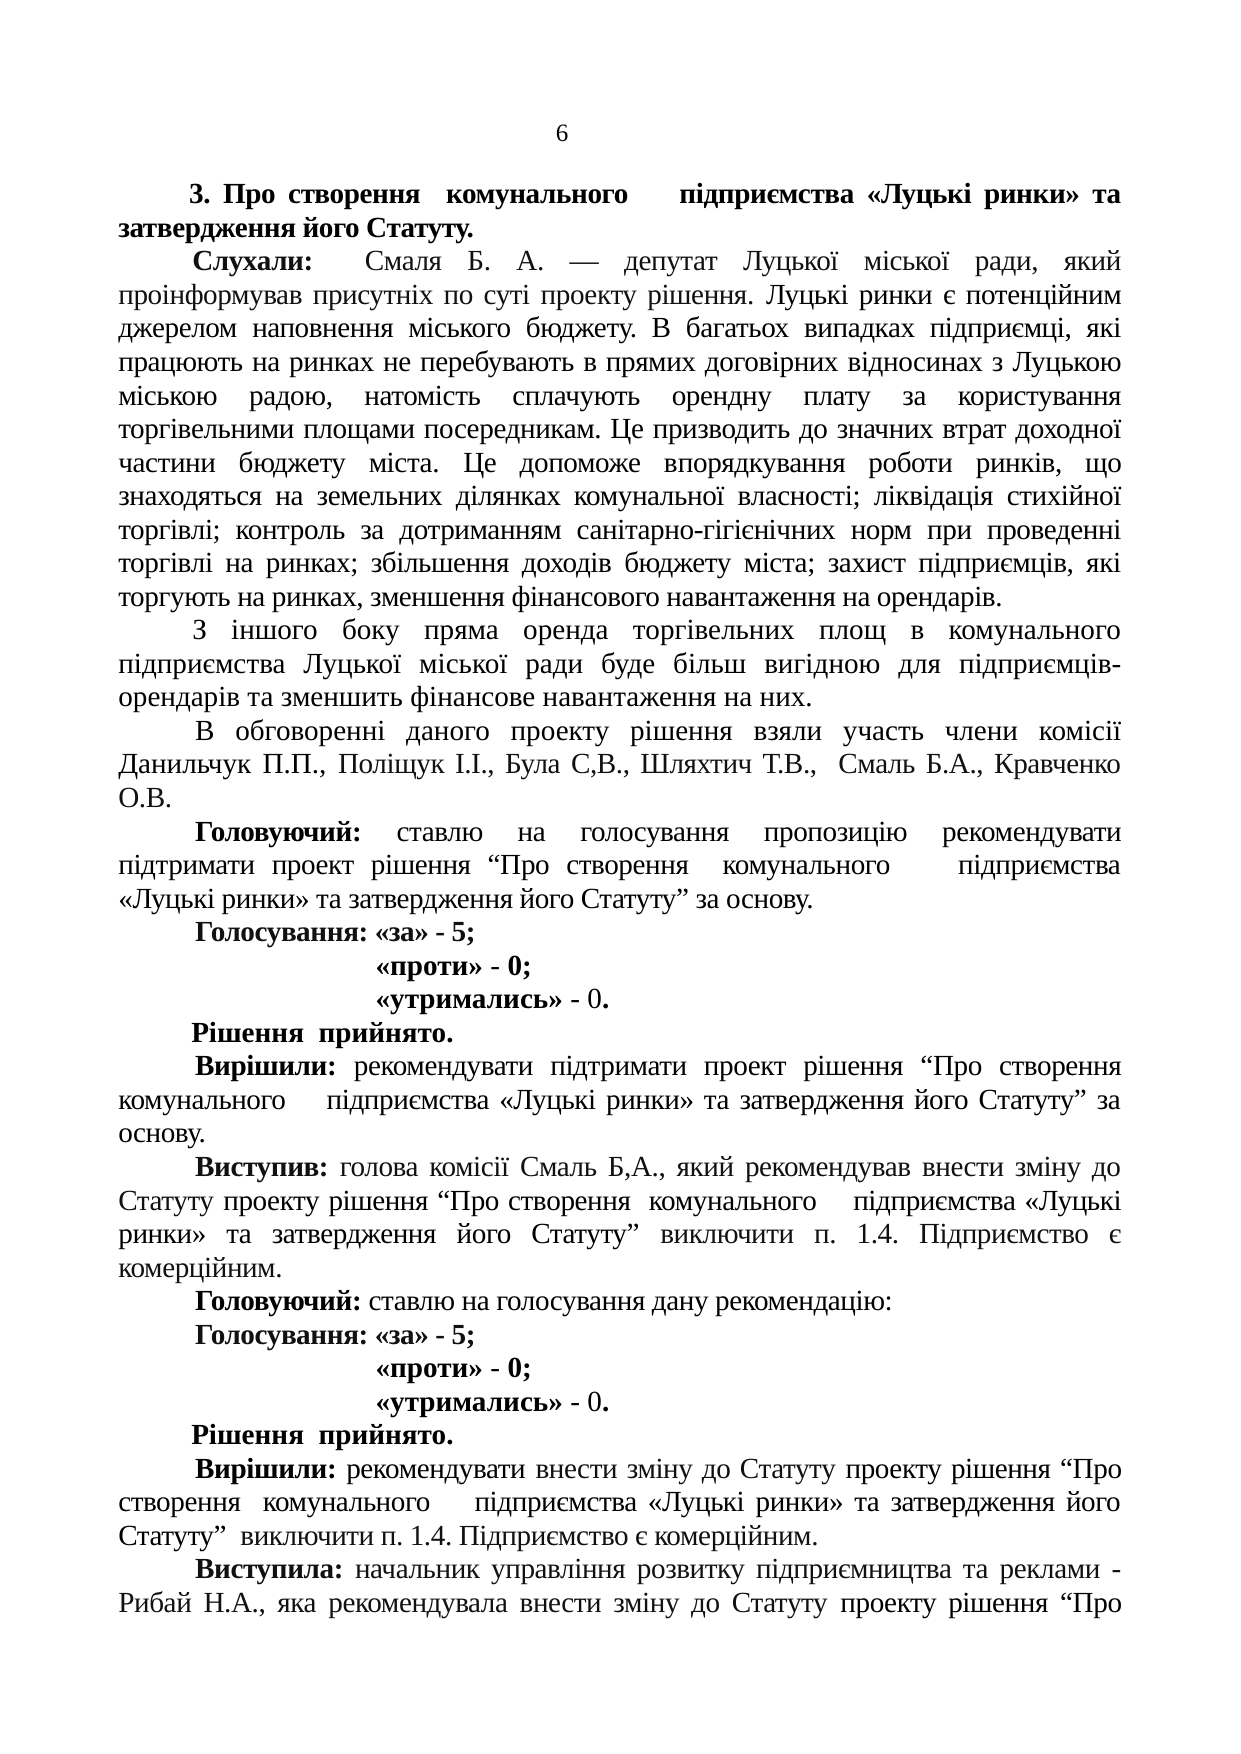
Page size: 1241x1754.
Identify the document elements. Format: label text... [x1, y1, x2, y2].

text «проти» - 0; [118, 1350, 1122, 1384]
text 3. Про створення комунального підприємства «Луцькі ринки» та затвердження його Статуту. [118, 176, 1122, 243]
text Вирішили: рекомендувати внести зміну до Статуту проекту рішення “Про створення комунального підприємства «Луцькі ринки» та затвердження його Статуту” виключити п. 1.4. Підприємство є комерційним. [118, 1451, 1122, 1552]
text Слухали: Смаля Б. А. — депутат Луцької міської ради, який проінформував присутніх по суті проекту рішення. Луцькі ринки є потенційним джерелом наповнення міського бюджету. В багатьох випадках підприємці, які працюють на ринках не перебувають в прямих договірних відносинах з Луцькою міською радою, натомість сплачують орендну плату за користування торгівельними площами посередникам. Це призводить до значних втрат доходної частини бюджету міста. Це допоможе впорядкування роботи ринків, що знаходяться на земельних ділянках комунальної власності; ліквідація стихійної торгівлі; контроль за дотриманням санітарно-гігієнічних норм при проведенні торгівлі на ринках; збільшення доходів бюджету міста; захист підприємців, які торгують на ринках, зменшення фінансового навантаження на орендарів. [118, 243, 1122, 612]
text Рішення прийнято. [118, 1015, 1122, 1048]
text «проти» - 0; [118, 948, 1122, 981]
text З іншого боку пряма оренда торгівельних площ в комунального підприємства Луцької міської ради буде більш вигідною для підприємців-орендарів та зменшить фінансове навантаження на них. [118, 612, 1122, 713]
text Вирішили: рекомендувати підтримати проект рішення “Про створення комунального підприємства «Луцькі ринки» та затвердження його Статуту” за основу. [118, 1048, 1122, 1149]
text Голосування: «за» - 5; [118, 914, 1122, 948]
text Виступила: начальник управління розвитку підприємництва та реклами - Рибай Н.А., яка рекомендувала внести зміну до Статуту проекту рішення “Про [118, 1552, 1122, 1619]
text «утримались» - 0. [118, 981, 1122, 1015]
text Голосування: «за» - 5; [118, 1317, 1122, 1350]
text В обговоренні даного проекту рішення взяли участь члени комісії Данильчук П.П., Поліщук І.І., Була С,В., Шляхтич Т.В., Смаль Б.А., Кравченко О.В. [118, 713, 1122, 814]
text «утримались» - 0. [118, 1384, 1122, 1417]
text Головуючий: ставлю на голосування пропозицію рекомендувати підтримати проект рішення “Про створення комунального підприємства «Луцькі ринки» та затвердження його Статуту” за основу. [118, 814, 1122, 914]
text Головуючий: ставлю на голосування дану рекомендацію: [118, 1283, 1122, 1317]
text Рішення прийнято. [118, 1417, 1122, 1451]
text Виступив: голова комісії Смаль Б,А., який рекомендував внести зміну до Статуту проекту рішення “Про створення комунального підприємства «Луцькі ринки» та затвердження його Статуту” виключити п. 1.4. Підприємство є комерційним. [118, 1149, 1122, 1283]
